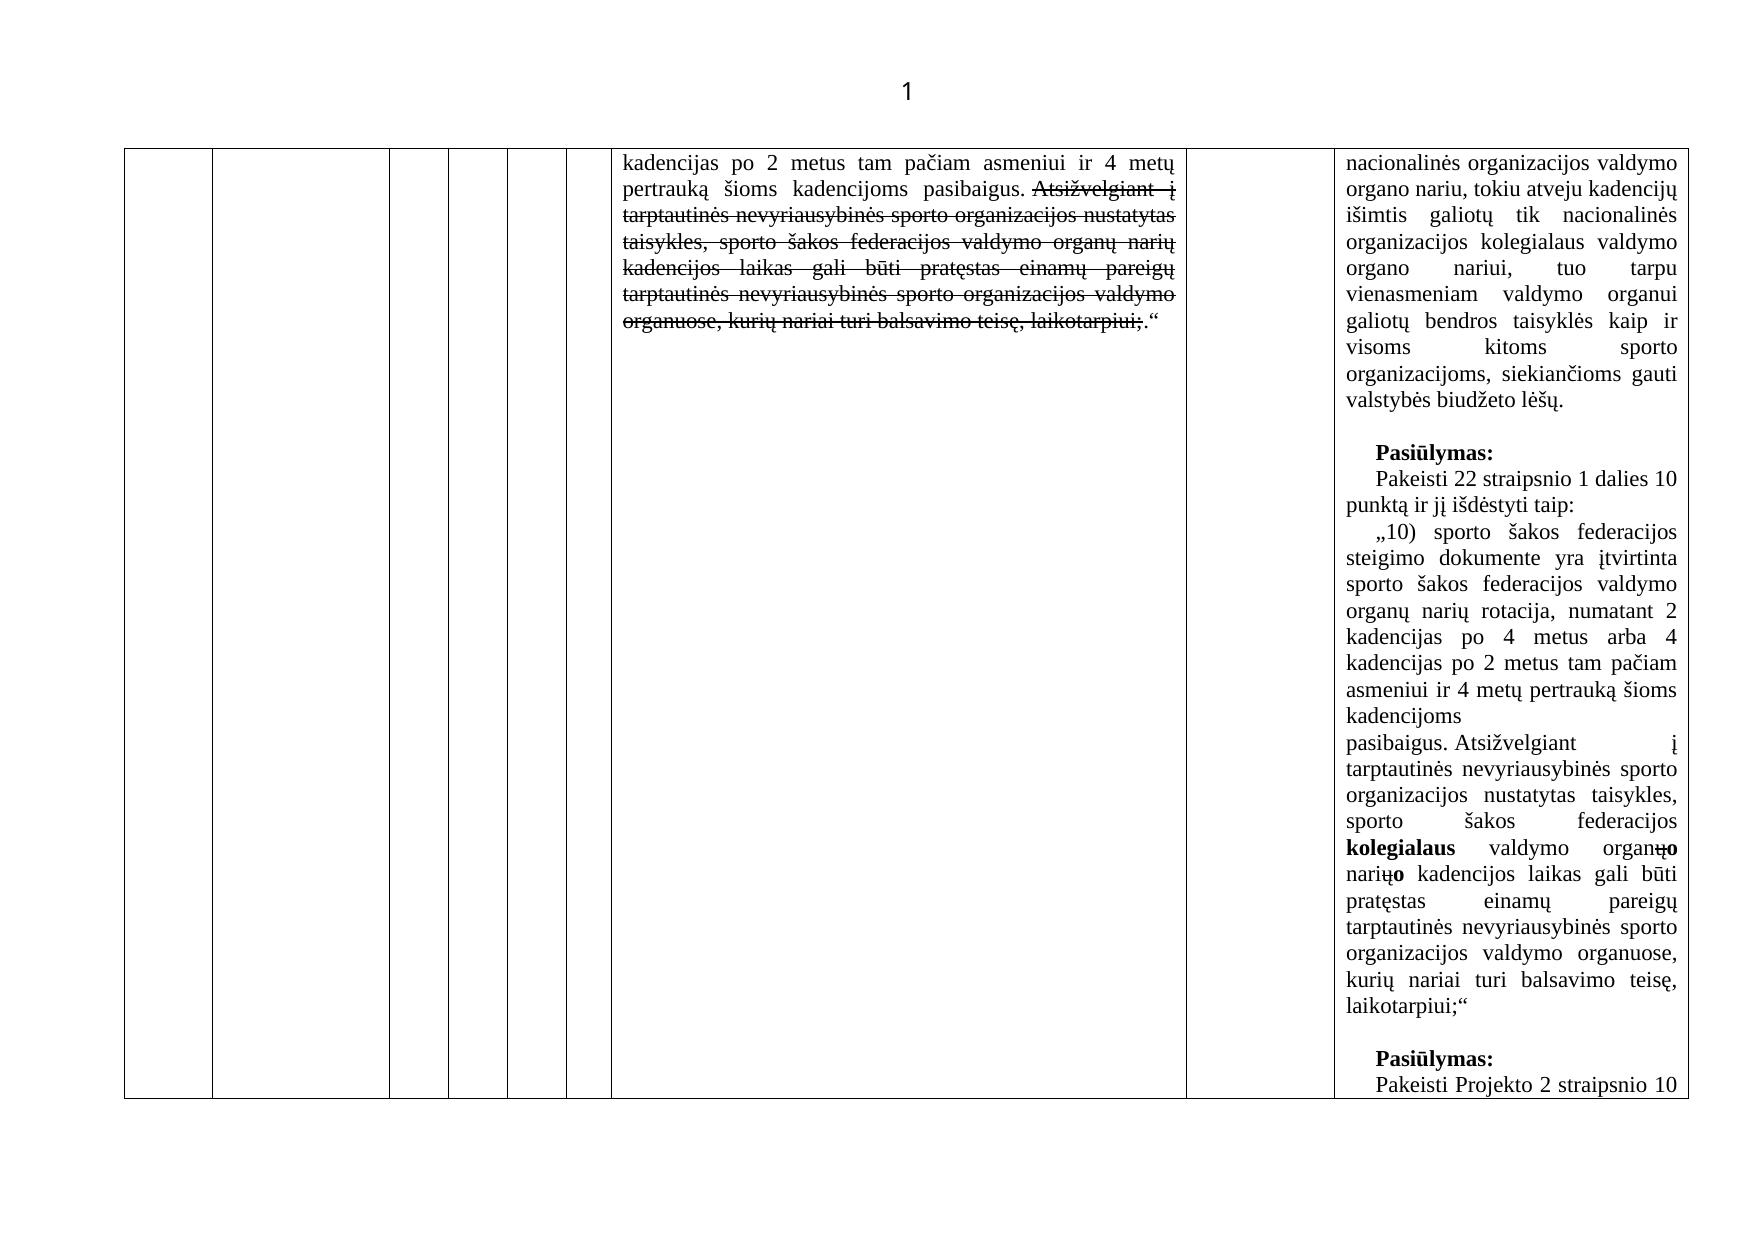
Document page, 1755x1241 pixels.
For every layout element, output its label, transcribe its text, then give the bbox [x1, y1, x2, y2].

table_cell [125, 149, 212, 1097]
table_cell [213, 149, 389, 1097]
table_cell [567, 149, 611, 1097]
table_cell kadencijas po 2 metus tam pačiam asmeniui ir 4 metų pertrauką šioms kadencijoms pasibaigus. Atsižvelgiant į tarptautinės nevyriausybinės sporto organizacijos nustatytas taisykles, sporto šakos federacijos valdymo organų narių kadencijos laikas gali būti pratęstas einamų pareigų tarptautinės nevyriausybinės sporto organizacijos valdymo organuose, kurių nariai turi balsavimo teisę, laikotarpiui;.“ [612, 149, 1186, 1097]
table_cell nacionalinės organizacijos valdymo organo nariu, tokiu atveju kadencijų išimtis galiotų tik nacionalinės organizacijos kolegialaus valdymo organo nariui, tuo tarpu vienasmeniam valdymo organui galiotų bendros taisyklės kaip ir visoms kitoms sporto organizacijoms, siekiančioms gauti valstybės biudžeto lėšų. Pasiūlymas: Pakeisti 22 straipsnio 1 dalies 10 punktą ir jį išdėstyti taip: „10) sporto šakos federacijos steigimo dokumente yra įtvirtinta sporto šakos federacijos valdymo organų narių rotacija, numatant 2 kadencijas po 4 metus arba 4 kadencijas po 2 metus tam pačiam asmeniui ir 4 metų pertrauką šioms kadencijoms pasibaigus. Atsižvelgiant į tarptautinės nevyriausybinės sporto organizacijos nustatytas taisykles, sporto šakos federacijos kolegialaus valdymo organųo nariųo kadencijos laikas gali būti pratęstas einamų pareigų tarptautinės nevyriausybinės sporto organizacijos valdymo organuose, kurių nariai turi balsavimo teisę, laikotarpiui;“ Pasiūlymas: Pakeisti Projekto 2 straipsnio 10 [1335, 149, 1688, 1097]
table_cell [449, 149, 507, 1097]
table_cell [390, 149, 448, 1097]
table_cell [508, 149, 566, 1097]
table_cell [1187, 149, 1334, 1097]
